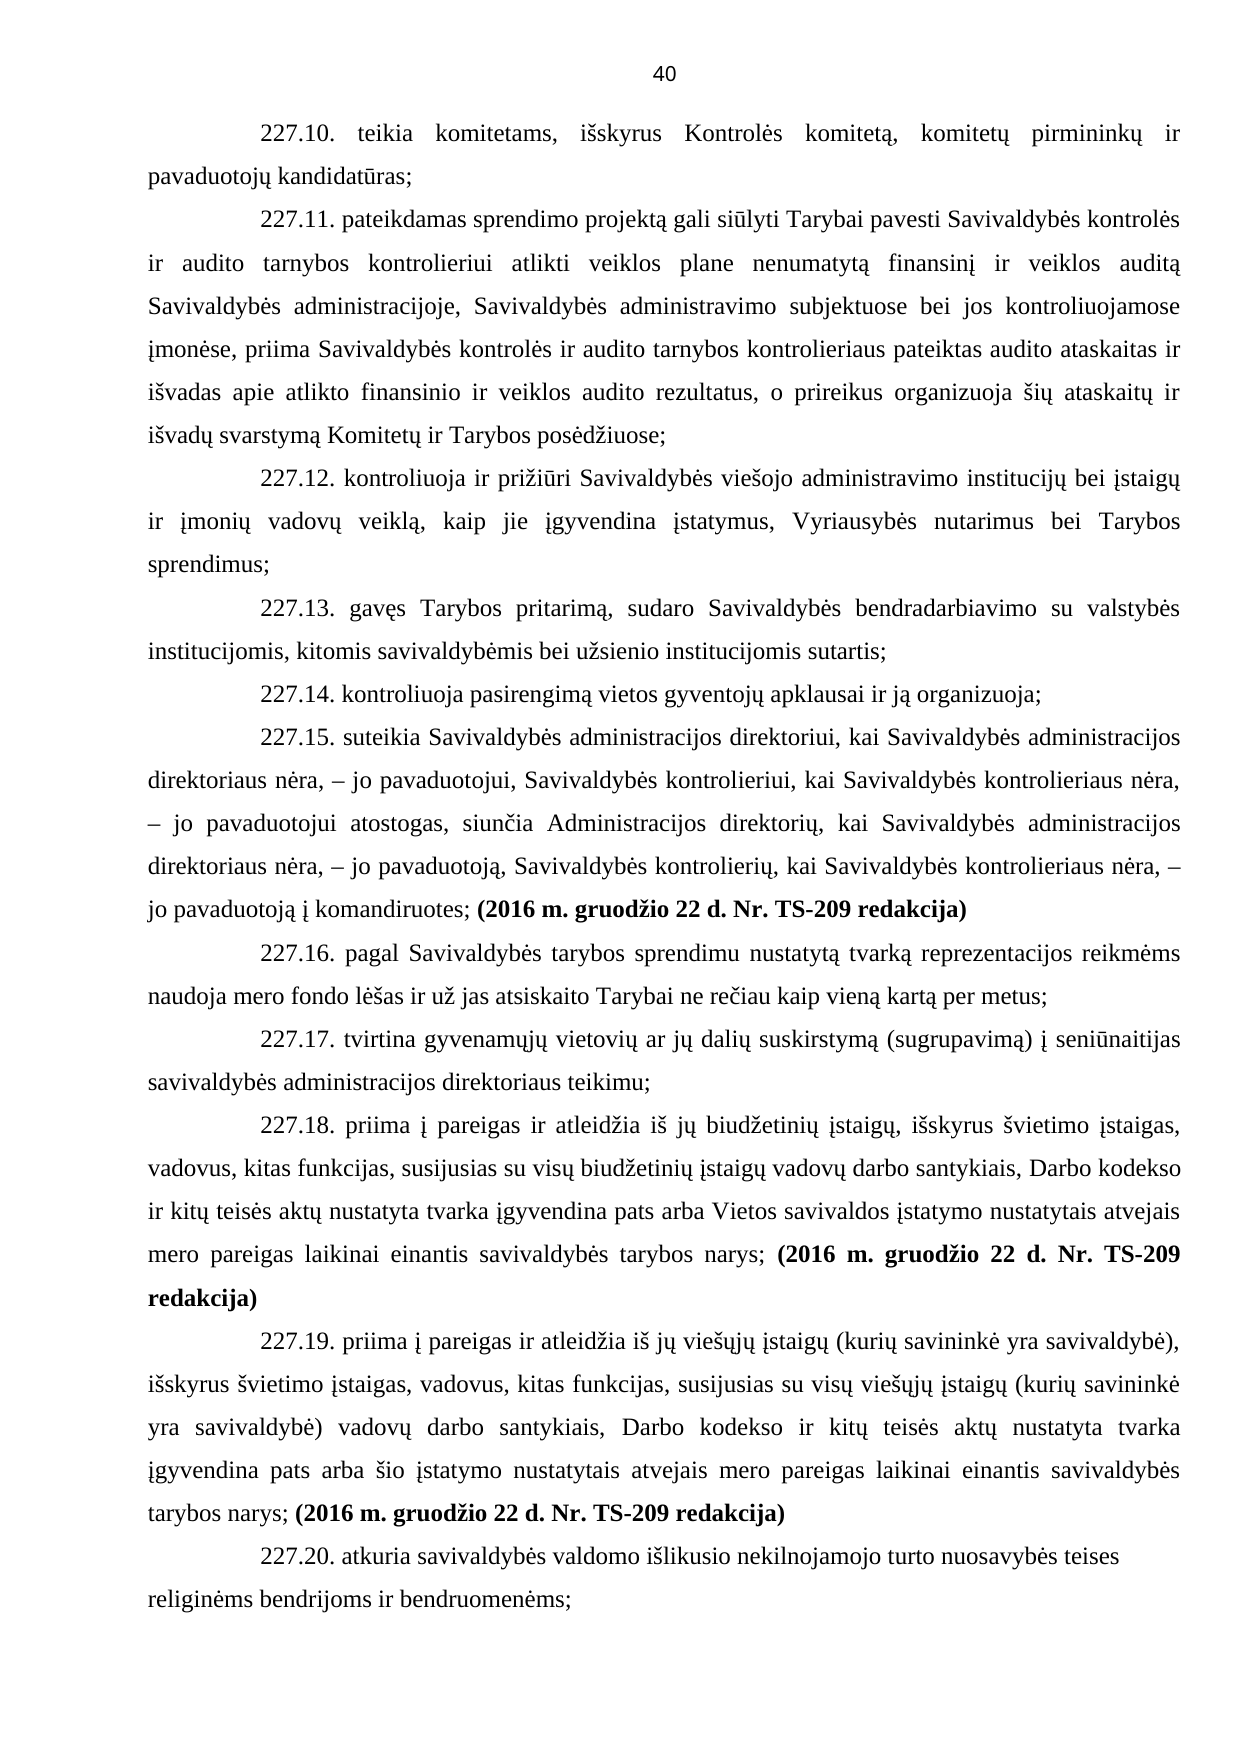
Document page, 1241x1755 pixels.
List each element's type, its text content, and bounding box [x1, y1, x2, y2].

text 227.15. suteikia Savivaldybės administracijos direktoriui, kai Savivaldybės administracijos direktoriaus nėra, – jo pavaduotojui, Savivaldybės kontrolieriui, kai Savivaldybės kontrolieriaus nėra, – jo pavaduotojui atostogas, siunčia Administracijos direktorių, kai Savivaldybės administracijos direktoriaus nėra, – jo pavaduotoją, Savivaldybės kontrolierių, kai Savivaldybės kontrolieriaus nėra, – jo pavaduotoją į komandiruotes; (2016 m. gruodžio 22 d. Nr. TS-209 redakcija) [148, 722, 1181, 923]
text 227.18. priima į pareigas ir atleidžia iš jų biudžetinių įstaigų, išskyrus švietimo įstaigas, vadovus, kitas funkcijas, susijusias su visų biudžetinių įstaigų vadovų darbo santykiais, Darbo kodekso ir kitų teisės aktų nustatyta tvarka įgyvendina pats arba Vietos savivaldos įstatymo nustatytais atvejais mero pareigas laikinai einantis savivaldybės tarybos narys; (2016 m. gruodžio 22 d. Nr. TS-209 redakcija) [148, 1110, 1181, 1311]
text 227.19. priima į pareigas ir atleidžia iš jų viešųjų įstaigų (kurių savininkė yra savivaldybė), išskyrus švietimo įstaigas, vadovus, kitas funkcijas, susijusias su visų viešųjų įstaigų (kurių savininkė yra savivaldybė) vadovų darbo santykiais, Darbo kodekso ir kitų teisės aktų nustatyta tvarka įgyvendina pats arba šio įstatymo nustatytais atvejais mero pareigas laikinai einantis savivaldybės tarybos narys; (2016 m. gruodžio 22 d. Nr. TS-209 redakcija) [148, 1326, 1181, 1527]
text 227.20. atkuria savivaldybės valdomo išlikusio nekilnojamojo turto nuosavybės teises religinėms bendrijoms ir bendruomenėms; [148, 1541, 1181, 1613]
text 227.11. pateikdamas sprendimo projektą gali siūlyti Tarybai pavesti Savivaldybės kontrolės ir audito tarnybos kontrolieriui atlikti veiklos plane nenumatytą finansinį ir veiklos auditą Savivaldybės administracijoje, Savivaldybės administravimo subjektuose bei jos kontroliuojamose įmonėse, priima Savivaldybės kontrolės ir audito tarnybos kontrolieriaus pateiktas audito ataskaitas ir išvadas apie atlikto finansinio ir veiklos audito rezultatus, o prireikus organizuoja šių ataskaitų ir išvadų svarstymą Komitetų ir Tarybos posėdžiuose; [148, 204, 1181, 449]
text 227.16. pagal Savivaldybės tarybos sprendimu nustatytą tvarką reprezentacijos reikmėms naudoja mero fondo lėšas ir už jas atsiskaito Tarybai ne rečiau kaip vieną kartą per metus; [148, 938, 1181, 1009]
text 227.10. teikia komitetams, išskyrus Kontrolės komitetą, komitetų pirmininkų ir pavaduotojų kandidatūras; [148, 118, 1181, 190]
text 227.13. gavęs Tarybos pritarimą, sudaro Savivaldybės bendradarbiavimo su valstybės institucijomis, kitomis savivaldybėmis bei užsienio institucijomis sutartis; [148, 593, 1181, 664]
text 227.14. kontroliuoja pasirengimą vietos gyventojų apklausai ir ją organizuoja; [148, 679, 1181, 708]
text 227.12. kontroliuoja ir prižiūri Savivaldybės viešojo administravimo institucijų bei įstaigų ir įmonių vadovų veiklą, kaip jie įgyvendina įstatymus, Vyriausybės nutarimus bei Tarybos sprendimus; [148, 463, 1181, 578]
text 227.17. tvirtina gyvenamųjų vietovių ar jų dalių suskirstymą (sugrupavimą) į seniūnaitijas savivaldybės administracijos direktoriaus teikimu; [148, 1024, 1181, 1096]
